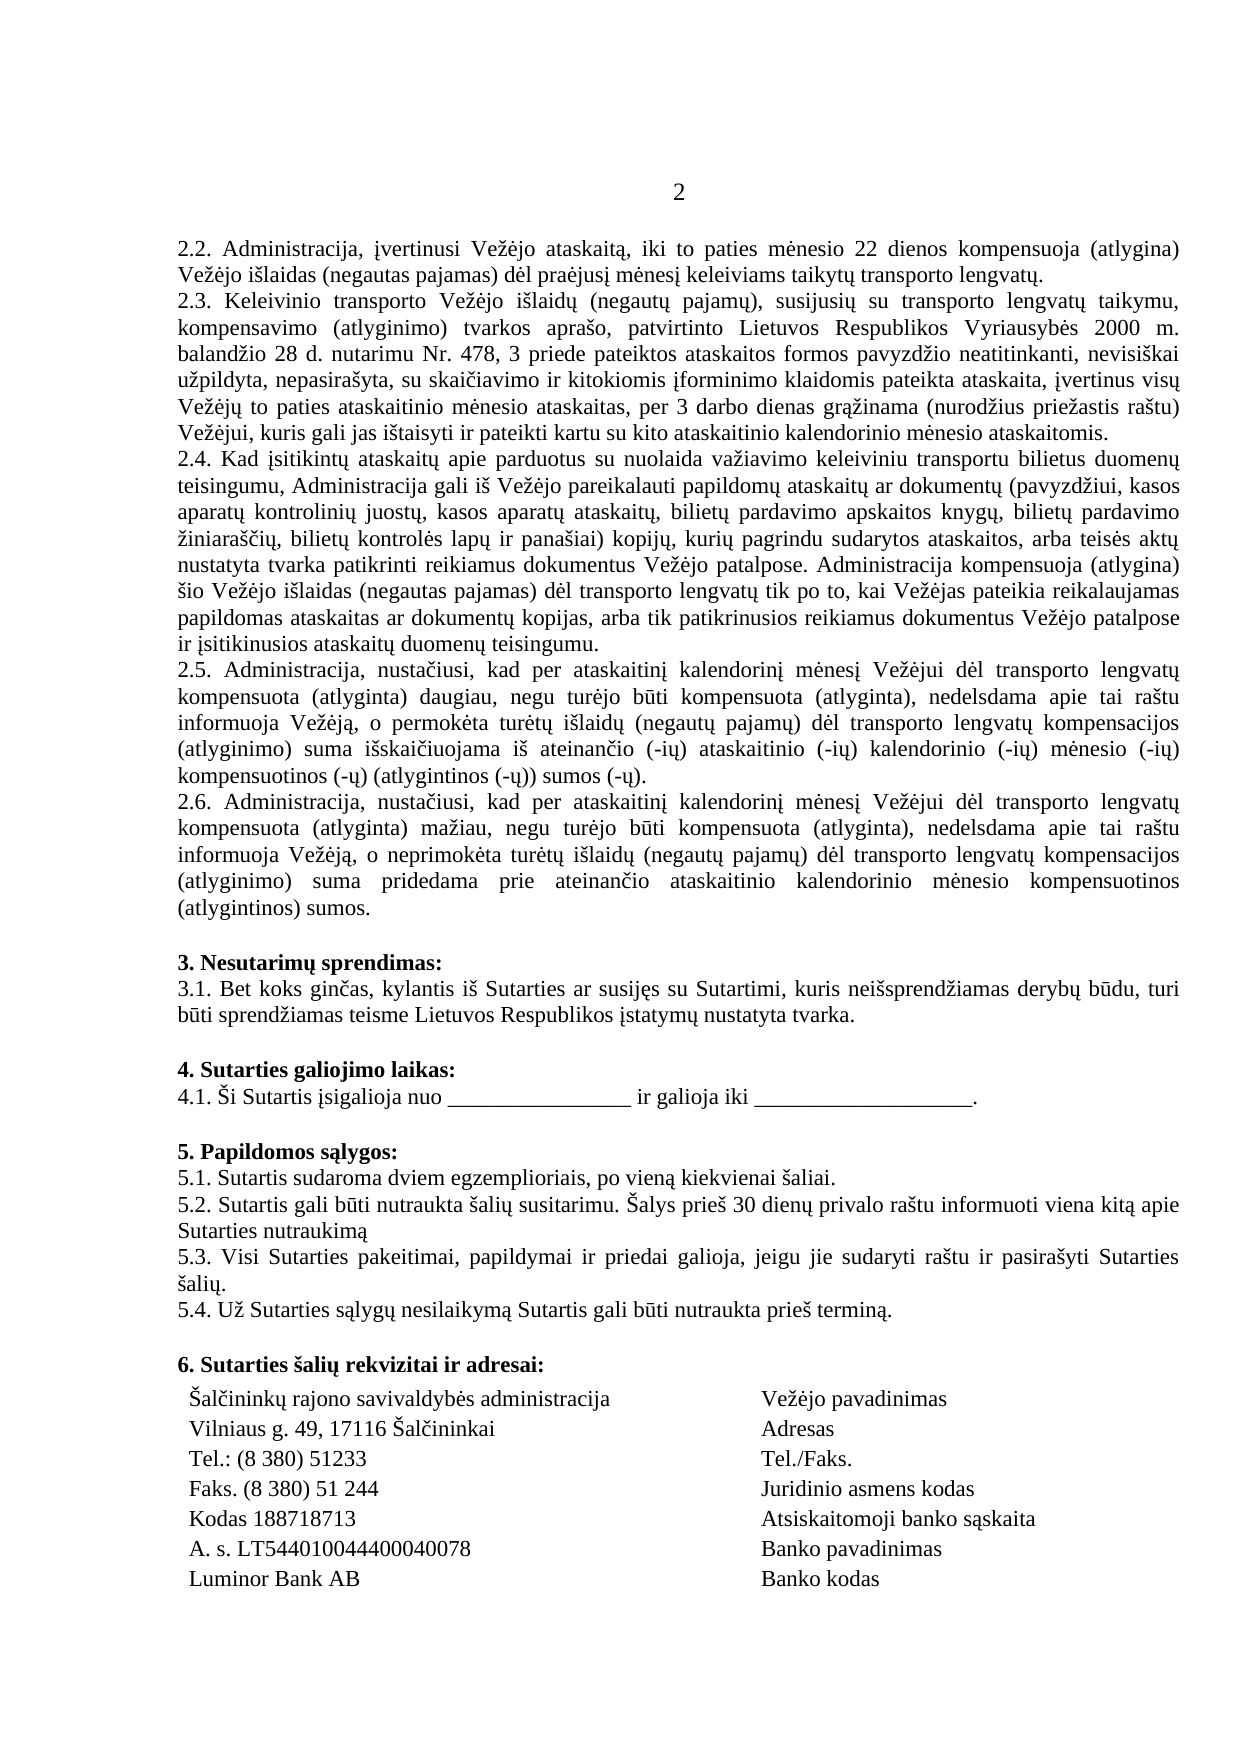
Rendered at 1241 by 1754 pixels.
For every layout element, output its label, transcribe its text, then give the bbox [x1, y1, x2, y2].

table_header [676, 1385, 749, 1415]
table_cell [676, 1475, 749, 1505]
table_cell Juridinio asmens kodas [750, 1475, 1183, 1505]
table_cell [676, 1565, 749, 1596]
text 5.2. Sutartis gali būti nutraukta šalių susitarimu. Šalys prieš 30 dienų privalo raštu informuoti viena kitą apie Sutarties nutraukimą [177, 1191, 1181, 1243]
table_cell [676, 1445, 749, 1475]
text 5.1. Sutartis sudaroma dviem egzemplioriais, po vieną kiekvienai šaliai. [177, 1164, 1181, 1191]
table_cell Banko pavadinimas [750, 1535, 1183, 1565]
text 2.4. Kad įsitikintų ataskaitų apie parduotus su nuolaida važiavimo keleiviniu transportu bilietus duomenų teisingumu, Administracija gali iš Vežėjo pareikalauti papildomų ataskaitų ar dokumentų (pavyzdžiui, kasos aparatų kontrolinių juostų, kasos aparatų ataskaitų, bilietų pardavimo apskaitos knygų, bilietų pardavimo žiniaraščių, bilietų kontrolės lapų ir panašiai) kopijų, kurių pagrindu sudarytos ataskaitos, arba teisės aktų nustatyta tvarka patikrinti reikiamus dokumentus Vežėjo patalpose. Administracija kompensuoja (atlygina) šio Vežėjo išlaidas (negautas pajamas) dėl transporto lengvatų tik po to, kai Vežėjas pateikia reikalaujamas papildomas ataskaitas ar dokumentų kopijas, arba tik patikrinusios reikiamus dokumentus Vežėjo patalpose ir įsitikinusios ataskaitų duomenų teisingumu. [177, 446, 1181, 656]
text 2.3. Keleivinio transporto Vežėjo išlaidų (negautų pajamų), susijusių su transporto lengvatų taikymu, kompensavimo (atlyginimo) tvarkos aprašo, patvirtinto Lietuvos Respublikos Vyriausybės 2000 m. balandžio 28 d. nutarimu Nr. 478, 3 priede pateiktos ataskaitos formos pavyzdžio neatitinkanti, nevisiškai užpildyta, nepasirašyta, su skaičiavimo ir kitokiomis įforminimo klaidomis pateikta ataskaita, įvertinus visų Vežėjų to paties ataskaitinio mėnesio ataskaitas, per 3 darbo dienas grąžinama (nurodžius priežastis raštu) Vežėjui, kuris gali jas ištaisyti ir pateikti kartu su kito ataskaitinio kalendorinio mėnesio ataskaitomis. [177, 287, 1181, 446]
text 4. Sutarties galiojimo laikas: [177, 1056, 1181, 1083]
table_cell [676, 1415, 749, 1445]
text 2.5. Administracija, nustačiusi, kad per ataskaitinį kalendorinį mėnesį Vežėjui dėl transporto lengvatų kompensuota (atlyginta) daugiau, negu turėjo būti kompensuota (atlyginta), nedelsdama apie tai raštu informuoja Vežėją, o permokėta turėtų išlaidų (negautų pajamų) dėl transporto lengvatų kompensacijos (atlyginimo) suma išskaičiuojama iš ateinančio (-ių) ataskaitinio (-ių) kalendorinio (-ių) mėnesio (-ių) kompensuotinos (-ų) (atlygintinos (-ų)) sumos (-ų). [177, 656, 1181, 788]
text 5.4. Už Sutarties sąlygų nesilaikymą Sutartis gali būti nutraukta prieš terminą. [177, 1296, 1181, 1322]
table_cell Luminor Bank AB [177, 1565, 676, 1596]
table_cell [676, 1505, 749, 1535]
text 3. Nesutarimų sprendimas: [177, 949, 1181, 975]
table_cell Vilniaus g. 49, 17116 Šalčininkai [177, 1415, 676, 1445]
table_cell Adresas [750, 1415, 1183, 1445]
text 2.6. Administracija, nustačiusi, kad per ataskaitinį kalendorinį mėnesį Vežėjui dėl transporto lengvatų kompensuota (atlyginta) mažiau, negu turėjo būti kompensuota (atlyginta), nedelsdama apie tai raštu informuoja Vežėją, o neprimokėta turėtų išlaidų (negautų pajamų) dėl transporto lengvatų kompensacijos (atlyginimo) suma pridedama prie ateinančio ataskaitinio kalendorinio mėnesio kompensuotinos (atlygintinos) sumos. [177, 788, 1181, 920]
text 6. Sutarties šalių rekvizitai ir adresai: [177, 1351, 1181, 1377]
table_cell Tel./Faks. [750, 1445, 1183, 1475]
text 5. Papildomos sąlygos: [177, 1138, 1181, 1164]
table_cell [676, 1535, 749, 1565]
text 3.1. Bet koks ginčas, kylantis iš Sutarties ar susijęs su Sutartimi, kuris neišsprendžiamas derybų būdu, turi būti sprendžiamas teisme Lietuvos Respublikos įstatymų nustatyta tvarka. [177, 975, 1181, 1028]
table_cell A. s. LT544010044400040078 [177, 1535, 676, 1565]
table_cell Atsiskaitomoji banko sąskaita [750, 1505, 1183, 1535]
text 4.1. Ši Sutartis įsigalioja nuo ________________ ir galioja iki ___________________. [177, 1083, 1181, 1109]
text 5.3. Visi Sutarties pakeitimai, papildymai ir priedai galioja, jeigu jie sudaryti raštu ir pasirašyti Sutarties šalių. [177, 1243, 1181, 1296]
table_cell Faks. (8 380) 51 244 [177, 1475, 676, 1505]
table_cell Banko kodas [750, 1565, 1183, 1596]
table_header Šalčininkų rajono savivaldybės administracija [177, 1385, 676, 1415]
text 2.2. Administracija, įvertinusi Vežėjo ataskaitą, iki to paties mėnesio 22 dienos kompensuoja (atlygina) Vežėjo išlaidas (negautas pajamas) dėl praėjusį mėnesį keleiviams taikytų transporto lengvatų. [177, 235, 1181, 287]
table_cell Tel.: (8 380) 51233 [177, 1445, 676, 1475]
table_cell Kodas 188718713 [177, 1505, 676, 1535]
table_header Vežėjo pavadinimas [750, 1385, 1183, 1415]
